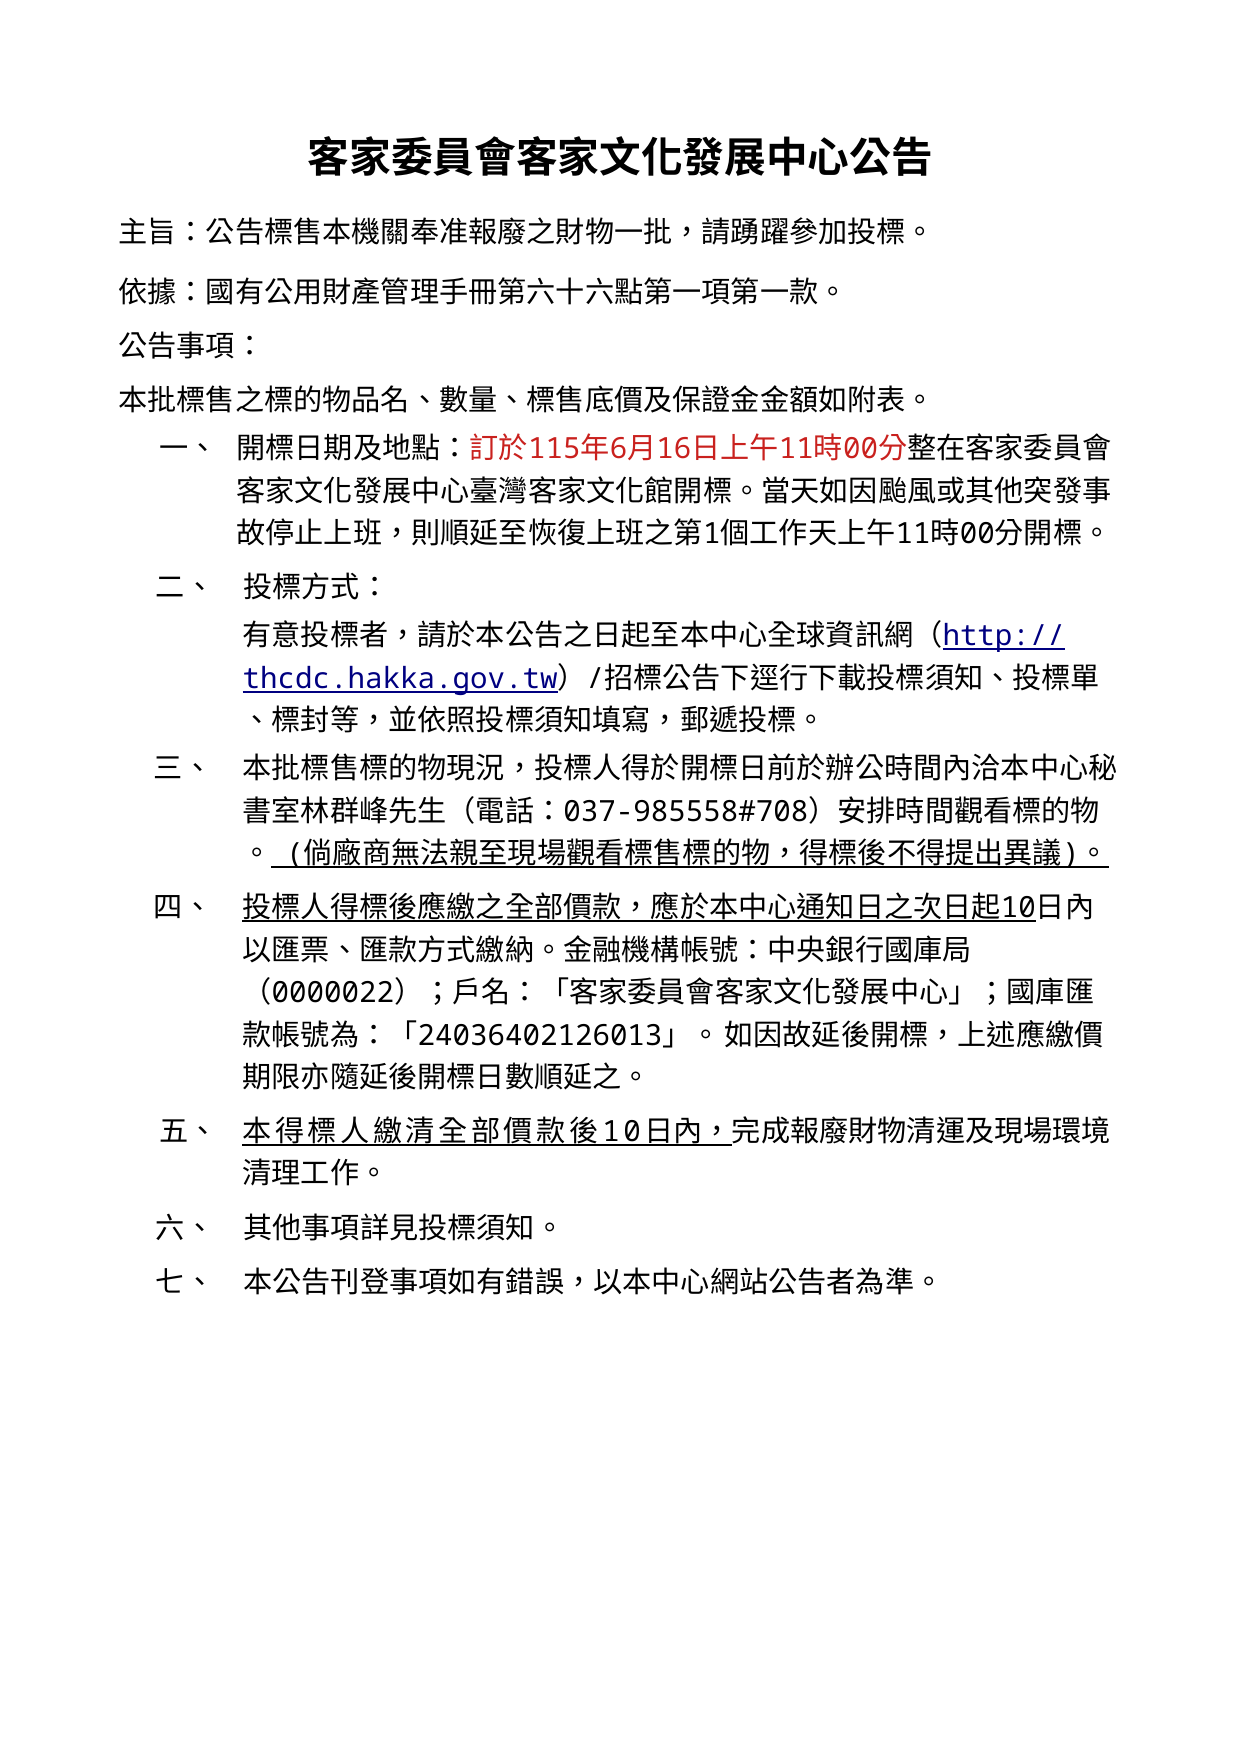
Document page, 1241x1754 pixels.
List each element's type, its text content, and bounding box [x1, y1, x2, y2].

text 客家委員會客家文化發展中心公告 [118, 124, 1122, 184]
list 開標日期及地點：訂於115年6月16日上午11時00分整在客家委員會客家文化發展中心臺灣客家文化館開標。當天如因颱風或其他突發事故停止上班，則順延至恢復上班之第1個工作天上午11時00分開標。 [159, 425, 1122, 552]
list 投標方式： [156, 564, 1122, 606]
list 本批標售標的物現況，投標人得於開標日前於辦公時間內洽本中心秘書室林群峰先生（電話：037-985558#708）安排時間觀看標的物。 (倘廠商無法親至現場觀看標售標的物，得標後不得提出異議)。 [154, 745, 1122, 872]
text 依據：國有公用財產管理手冊第六十六點第一項第一款。 [118, 268, 1122, 311]
text 主旨：公告標售本機關奉准報廢之財物一批，請踴躍參加投標。 [118, 208, 1122, 250]
text 本批標售之標的物品名、數量、標售底價及保證金金額如附表。 [118, 377, 1122, 419]
list 投標人得標後應繳之全部價款，應於本中心通知日之次日起10日內以匯票、匯款方式繳納。金融機構帳號：中央銀行國庫局（0000022）；戶名：「客家委員會客家文化發展中心」；國庫匯款帳號為：「24036402126013」。如因故延後開標，上述應繳價期限亦隨延後開標日數順延之。 [154, 884, 1122, 1096]
list 本公告刊登事項如有錯誤，以本中心網站公告者為準。 [156, 1258, 1122, 1301]
list 本得標人繳清全部價款後10日內，完成報廢財物清運及現場環境清理工作。 [159, 1108, 1122, 1192]
text 公告事項： [118, 322, 1122, 365]
list 其他事項詳見投標須知。 [156, 1204, 1122, 1246]
text 有意投標者，請於本公告之日起至本中心全球資訊網（http://thcdc.hakka.gov.tw）/招標公告下逕行下載投標須知、投標單、標封等，並依照投標須知填寫，郵遞投標。 [242, 612, 1122, 739]
